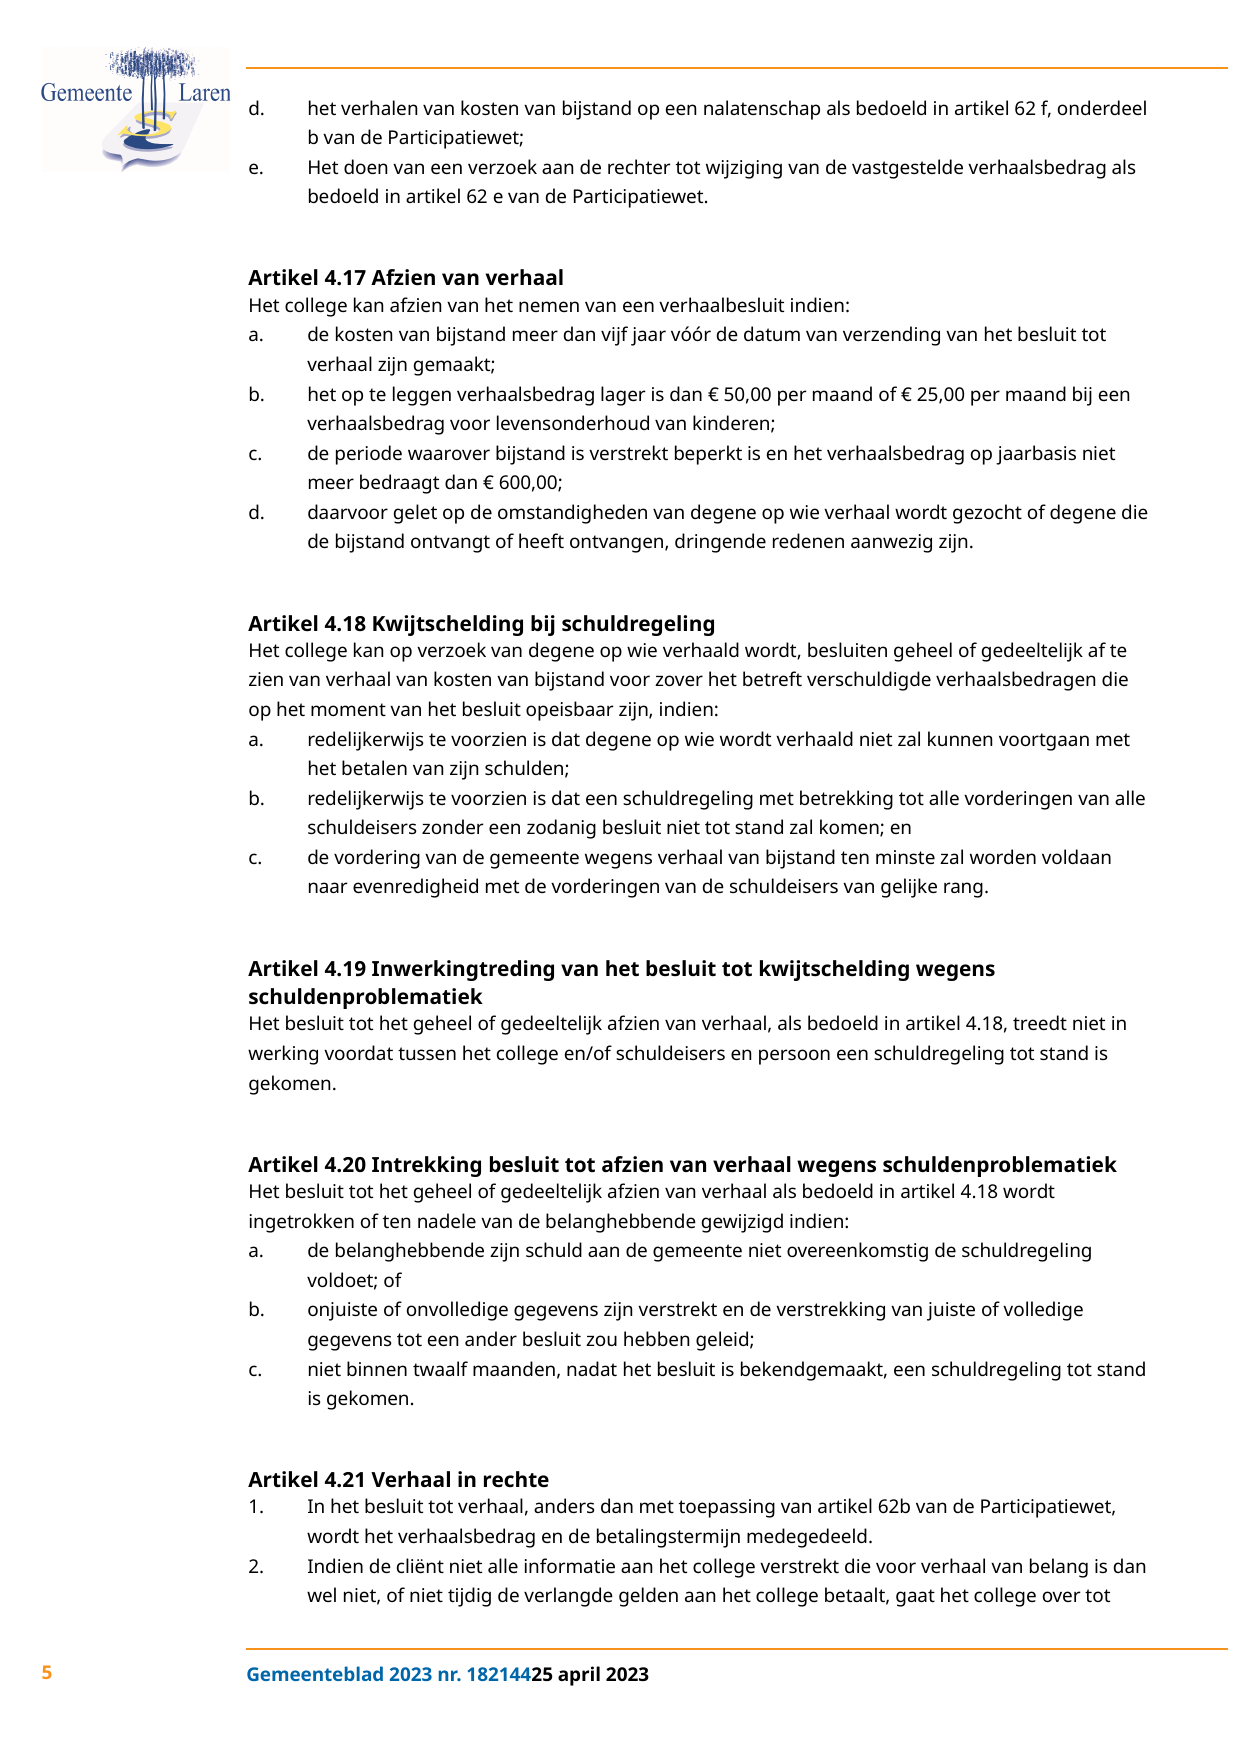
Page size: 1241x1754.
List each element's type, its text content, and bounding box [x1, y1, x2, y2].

list Indien de cliënt niet alle informatie aan het college verstrekt die voor verhaal van belang is dan wel niet, of niet tijdig de verlangde gelden aan het college betaalt, gaat het college over tot [248, 1553, 1152, 1608]
list het op te leggen verhaalsbedrag lager is dan € 50,00 per maand of € 25,00 per maand bij een verhaalsbedrag voor levensonderhoud van kinderen; [248, 381, 1152, 436]
list niet binnen twaalf maanden, nadat het besluit is bekendgemaakt, een schuldregeling tot stand is gekomen. [248, 1356, 1152, 1411]
text Artikel 4.18 Kwijtschelding bij schuldregeling [248, 609, 1152, 637]
list de belanghebbende zijn schuld aan de gemeente niet overeenkomstig de schuldregeling voldoet; of [248, 1237, 1152, 1293]
text Artikel 4.20 Intrekking besluit tot afzien van verhaal wegens schuldenproblematiek [248, 1150, 1152, 1178]
list Het doen van een verzoek aan de rechter tot wijziging van de vastgestelde verhaalsbedrag als bedoeld in artikel 62 e van de Participatiewet. [248, 154, 1152, 209]
list onjuiste of onvolledige gegevens zijn verstrekt en de verstrekking van juiste of volledige gegevens tot een ander besluit zou hebben geleid; [248, 1297, 1152, 1352]
text Het college kan afzien van het nemen van een verhaalbesluit indien: [248, 292, 1152, 318]
text Het besluit tot het geheel of gedeeltelijk afzien van verhaal, als bedoeld in artikel 4.18, treedt niet in werking voordat tussen het college en/of schuldeisers en persoon een schuldregeling tot stand is gekomen. [248, 1011, 1152, 1096]
list In het besluit tot verhaal, anders dan met toepassing van artikel 62b van de Participatiewet, wordt het verhaalsbedrag en de betalingstermijn medegedeeld. [248, 1494, 1152, 1549]
text Artikel 4.17 Afzien van verhaal [248, 263, 1152, 292]
list redelijkerwijs te voorzien is dat een schuldregeling met betrekking tot alle vorderingen van alle schuldeisers zonder een zodanig besluit niet tot stand zal komen; en [248, 785, 1152, 840]
list de kosten van bijstand meer dan vijf jaar vóór de datum van verzending van het besluit tot verhaal zijn gemaakt; [248, 322, 1152, 377]
picture [41, 47, 231, 172]
list redelijkerwijs te voorzien is dat degene op wie wordt verhaald niet zal kunnen voortgaan met het betalen van zijn schulden; [248, 726, 1152, 781]
list het verhalen van kosten van bijstand op een nalatenschap als bedoeld in artikel 62 f, onderdeel b van de Participatiewet; [248, 95, 1152, 150]
text Artikel 4.19 Inwerkingtreding van het besluit tot kwijtschelding wegens schuldenproblematiek [248, 954, 1152, 1011]
text Het college kan op verzoek van degene op wie verhaald wordt, besluiten geheel of gedeeltelijk af te zien van verhaal van kosten van bijstand voor zover het betreft verschuldigde verhaalsbedragen die op het moment van het besluit opeisbaar zijn, indien: [248, 637, 1152, 722]
text Artikel 4.21 Verhaal in rechte [248, 1465, 1152, 1494]
text Het besluit tot het geheel of gedeeltelijk afzien van verhaal als bedoeld in artikel 4.18 wordt ingetrokken of ten nadele van de belanghebbende gewijzigd indien: [248, 1178, 1152, 1233]
list de vordering van de gemeente wegens verhaal van bijstand ten minste zal worden voldaan naar evenredigheid met de vorderingen van de schuldeisers van gelijke rang. [248, 844, 1152, 899]
list daarvoor gelet op de omstandigheden van degene op wie verhaal wordt gezocht of degene die de bijstand ontvangt of heeft ontvangen, dringende redenen aanwezig zijn. [248, 499, 1152, 554]
list de periode waarover bijstand is verstrekt beperkt is en het verhaalsbedrag op jaarbasis niet meer bedraagt dan € 600,00; [248, 440, 1152, 495]
